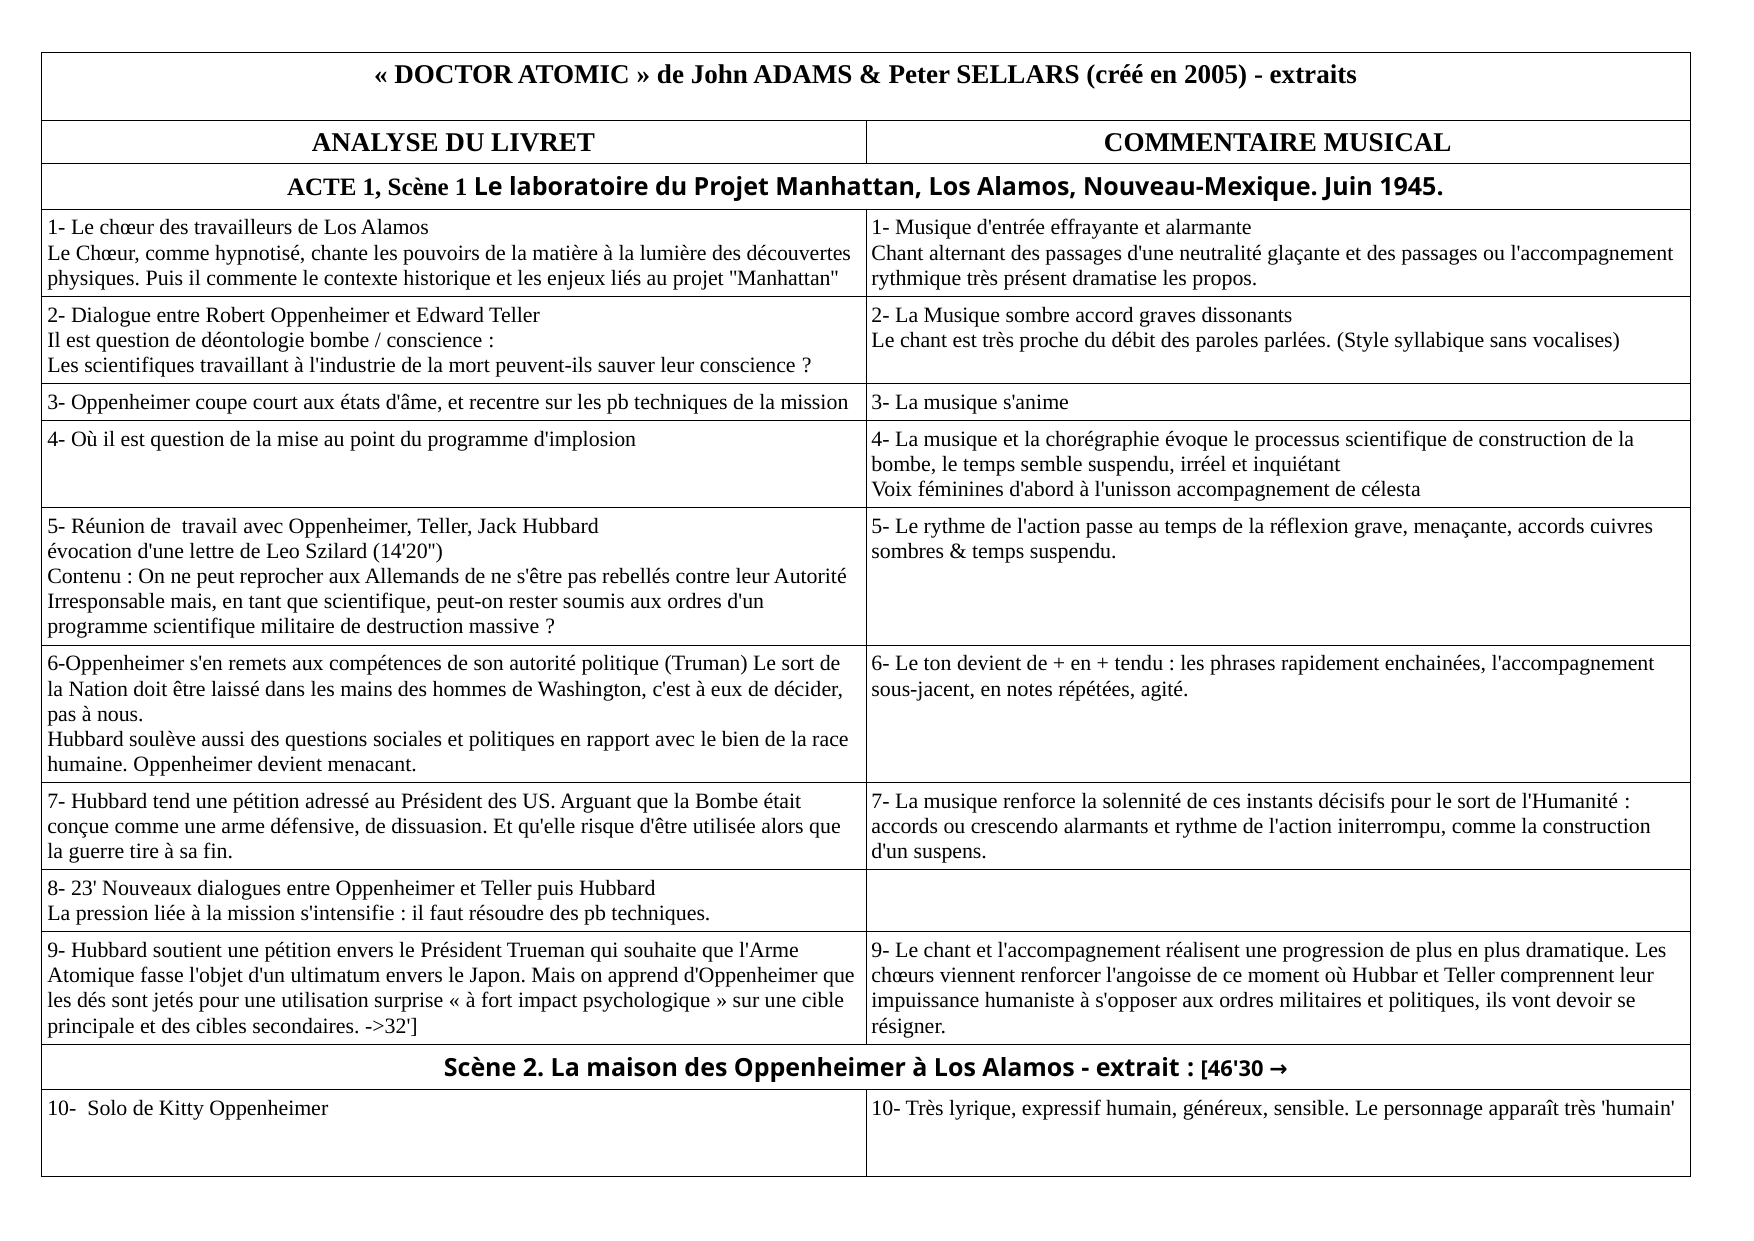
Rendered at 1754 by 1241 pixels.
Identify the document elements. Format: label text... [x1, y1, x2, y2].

table_cell 7- Hubbard tend une pétition adressé au Président des US. Arguant que la Bombe était conçue comme une arme défensive, de dissuasion. Et qu'elle risque d'être utilisée alors que la guerre tire à sa fin. [42, 783, 866, 869]
table_cell 6-Oppenheimer s'en remets aux compétences de son autorité politique (Truman) Le sort de la Nation doit être laissé dans les mains des hommes de Washington, c'est à eux de décider, pas à nous. Hubbard soulève aussi des questions sociales et politiques en rapport avec le bien de la race humaine. Oppenheimer devient menacant. [42, 646, 866, 782]
table_cell 5- Réunion de travail avec Oppenheimer, Teller, Jack Hubbard évocation d'une lettre de Leo Szilard (14'20'') Contenu : On ne peut reprocher aux Allemands de ne s'être pas rebellés contre leur Autorité Irresponsable mais, en tant que scientifique, peut-on rester soumis aux ordres d'un programme scientifique militaire de destruction massive ? [42, 508, 866, 644]
table_cell 10- Très lyrique, expressif humain, généreux, sensible. Le personnage apparaît très 'humain' [867, 1090, 1690, 1176]
table_cell 9- Le chant et l'accompagnement réalisent une progression de plus en plus dramatique. Les chœurs viennent renforcer l'angoisse de ce moment où Hubbar et Teller comprennent leur impuissance humaniste à s'opposer aux ordres militaires et politiques, ils vont devoir se résigner. [867, 932, 1690, 1044]
table_cell 1- Musique d'entrée effrayante et alarmante Chant alternant des passages d'une neutralité glaçante et des passages ou l'accompagnement rythmique très présent dramatise les propos. [867, 210, 1690, 296]
table_cell [867, 870, 1690, 931]
table_cell 2- La Musique sombre accord graves dissonants Le chant est très proche du débit des paroles parlées. (Style syllabique sans vocalises) [867, 297, 1690, 383]
table_cell ACTE 1, Scène 1 Le laboratoire du Projet Manhattan, Los Alamos, Nouveau-Mexique. Juin 1945. [42, 164, 1690, 208]
table_cell 4- Où il est question de la mise au point du programme d'implosion [42, 421, 866, 507]
table_cell 1- Le chœur des travailleurs de Los Alamos Le Chœur, comme hypnotisé, chante les pouvoirs de la matière à la lumière des découvertes physiques. Puis il commente le contexte historique et les enjeux liés au projet ''Manhattan'' [42, 210, 866, 296]
table_cell 2- Dialogue entre Robert Oppenheimer et Edward Teller Il est question de déontologie bombe / conscience : Les scientifiques travaillant à l'industrie de la mort peuvent-ils sauver leur conscience ? [42, 297, 866, 383]
table_cell ANALYSE DU LIVRET [42, 121, 866, 163]
table_cell 5- Le rythme de l'action passe au temps de la réflexion grave, menaçante, accords cuivres sombres & temps suspendu. [867, 508, 1690, 644]
table_cell 6- Le ton devient de + en + tendu : les phrases rapidement enchainées, l'accompagnement sous-jacent, en notes répétées, agité. [867, 646, 1690, 782]
table_cell 3- Oppenheimer coupe court aux états d'âme, et recentre sur les pb techniques de la mission [42, 384, 866, 420]
table_cell 10- Solo de Kitty Oppenheimer [42, 1090, 866, 1176]
table_cell 7- La musique renforce la solennité de ces instants décisifs pour le sort de l'Humanité : accords ou crescendo alarmants et rythme de l'action initerrompu, comme la construction d'un suspens. [867, 783, 1690, 869]
table_cell 8- 23' Nouveaux dialogues entre Oppenheimer et Teller puis Hubbard La pression liée à la mission s'intensifie : il faut résoudre des pb techniques. [42, 870, 866, 931]
table_cell 9- Hubbard soutient une pétition envers le Président Trueman qui souhaite que l'Arme Atomique fasse l'objet d'un ultimatum envers le Japon. Mais on apprend d'Oppenheimer que les dés sont jetés pour une utilisation surprise « à fort impact psychologique » sur une cible principale et des cibles secondaires. ->32'] [42, 932, 866, 1044]
table_header « DOCTOR ATOMIC » de John ADAMS & Peter SELLARS (créé en 2005) - extraits [42, 53, 1690, 120]
table_cell 3- La musique s'anime [867, 384, 1690, 420]
table_cell Scène 2. La maison des Oppenheimer à Los Alamos - extrait : [46'30 → [42, 1045, 1690, 1089]
table_cell COMMENTAIRE MUSICAL [867, 121, 1690, 163]
table_cell 4- La musique et la chorégraphie évoque le processus scientifique de construction de la bombe, le temps semble suspendu, irréel et inquiétant Voix féminines d'abord à l'unisson accompagnement de célesta [867, 421, 1690, 507]
